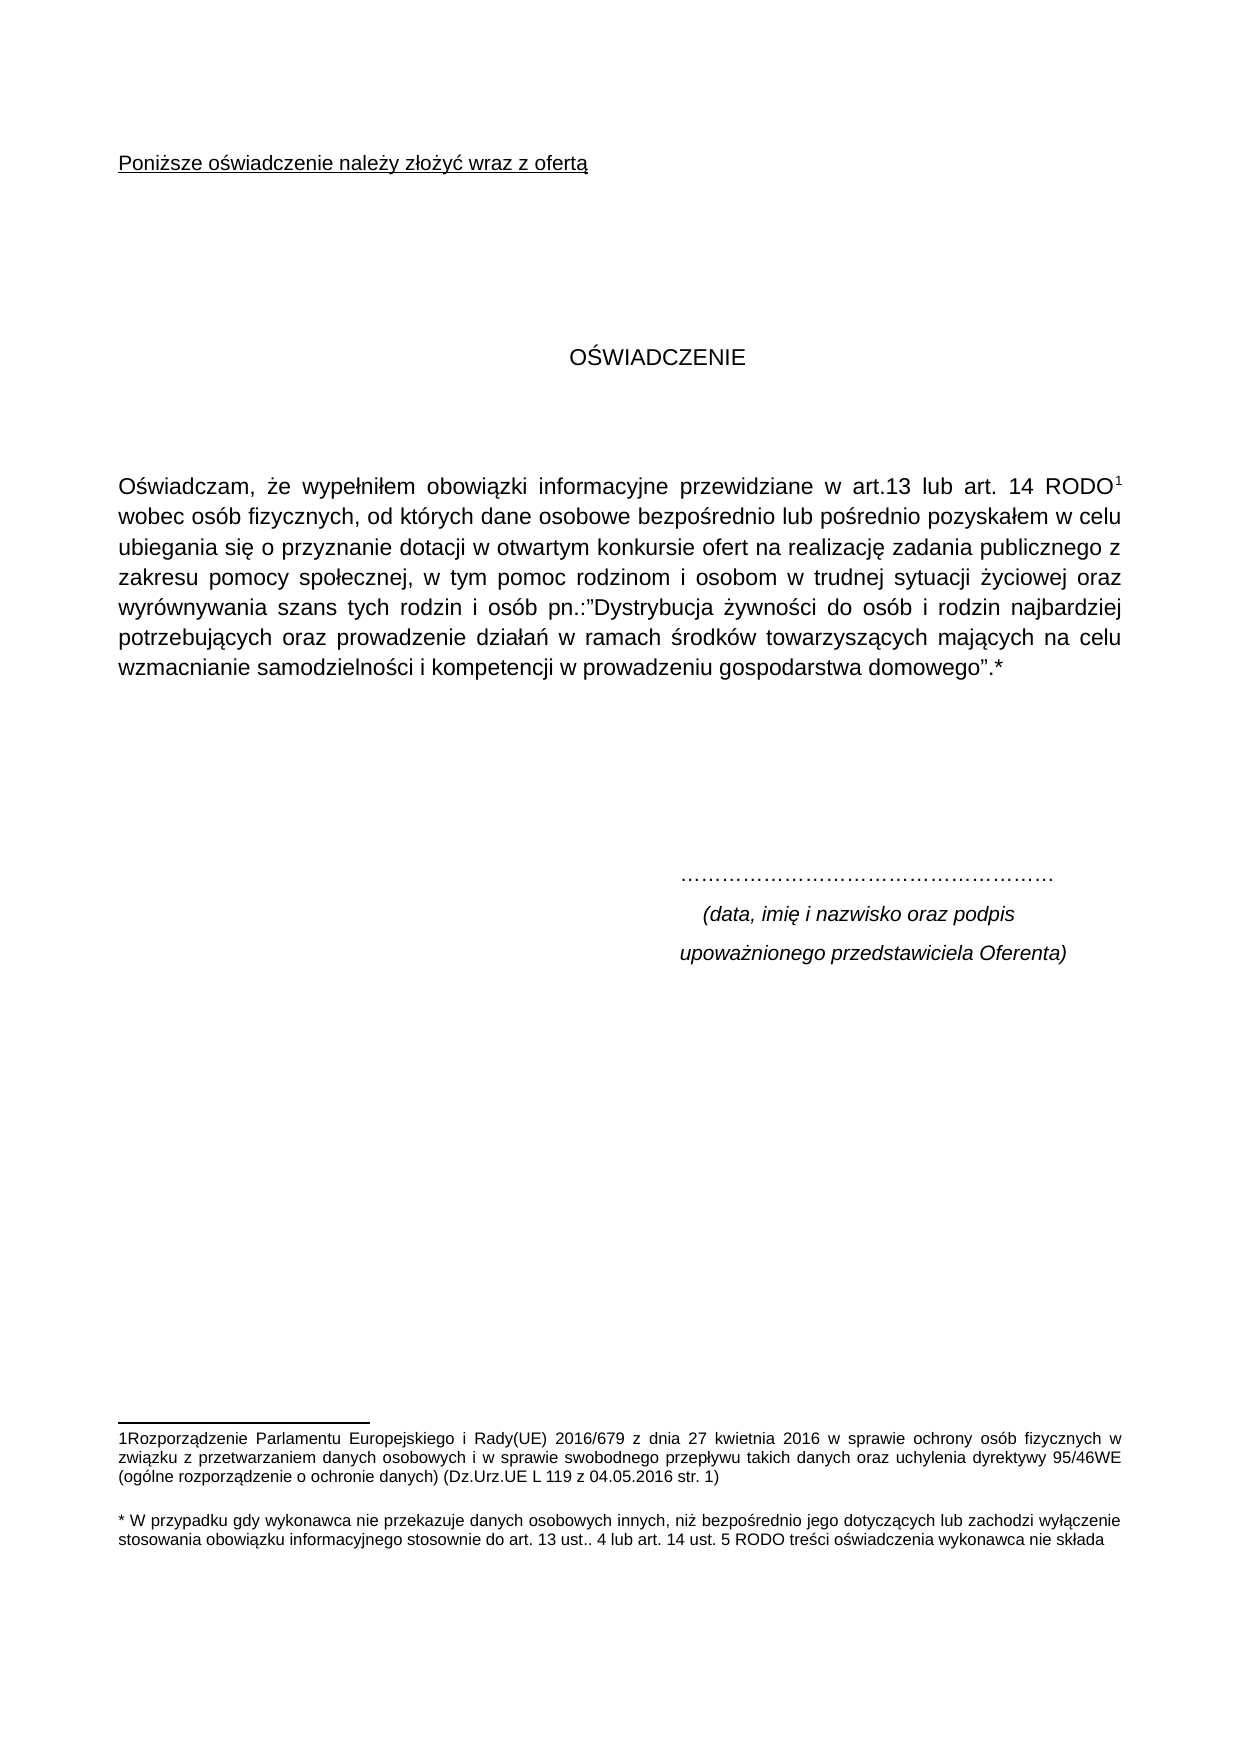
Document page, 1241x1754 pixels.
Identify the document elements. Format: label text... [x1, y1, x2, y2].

list Poniższe oświadczenie należy złożyć wraz z ofertą [118, 151, 1122, 175]
text Rozporządzenie Parlamentu Europejskiego i Rady(UE) 2016/679 z dnia 27 kwietnia 2016 w sprawie ochrony osób fizycznych w związku z przetwarzaniem danych osobowych i w sprawie swobodnego przepływu takich danych oraz uchylenia dyrektywy 95/46WE (ogólne rozporządzenie o ochronie danych) (Dz.Urz.UE L 119 z 04.05.2016 str. 1) [118, 1429, 1122, 1486]
list (data, imię i nazwisko oraz podpis [118, 902, 1122, 926]
list ……………………………………………… [118, 862, 1122, 886]
list OŚWIADCZENIE [193, 344, 1122, 370]
list Oświadczam, że wypełniłem obowiązki informacyjne przewidziane w art.13 lub art. 14 RODO wobec osób fizycznych, od których dane osobowe bezpośrednio lub pośrednio pozyskałem w celu ubiegania się o przyznanie dotacji w otwartym konkursie ofert na realizację zadania publicznego z zakresu pomocy społecznej, w tym pomoc rodzinom i osobom w trudnej sytuacji życiowej oraz wyrównywania szans tych rodzin i osób pn.:”Dystrybucja żywności do osób i rodzin najbardziej potrzebujących oraz prowadzenie działań w ramach środków towarzyszących mających na celu wzmacnianie samodzielności i kompetencji w prowadzeniu gospodarstwa domowego”.* [118, 473, 1122, 681]
list upoważnionego przedstawiciela Oferenta) [118, 941, 1122, 965]
text * W przypadku gdy wykonawca nie przekazuje danych osobowych innych, niż bezpośrednio jego dotyczących lub zachodzi wyłączenie stosowania obowiązku informacyjnego stosownie do art. 13 ust.. 4 lub art. 14 ust. 5 RODO treści oświadczenia wykonawca nie składa [118, 1511, 1122, 1549]
